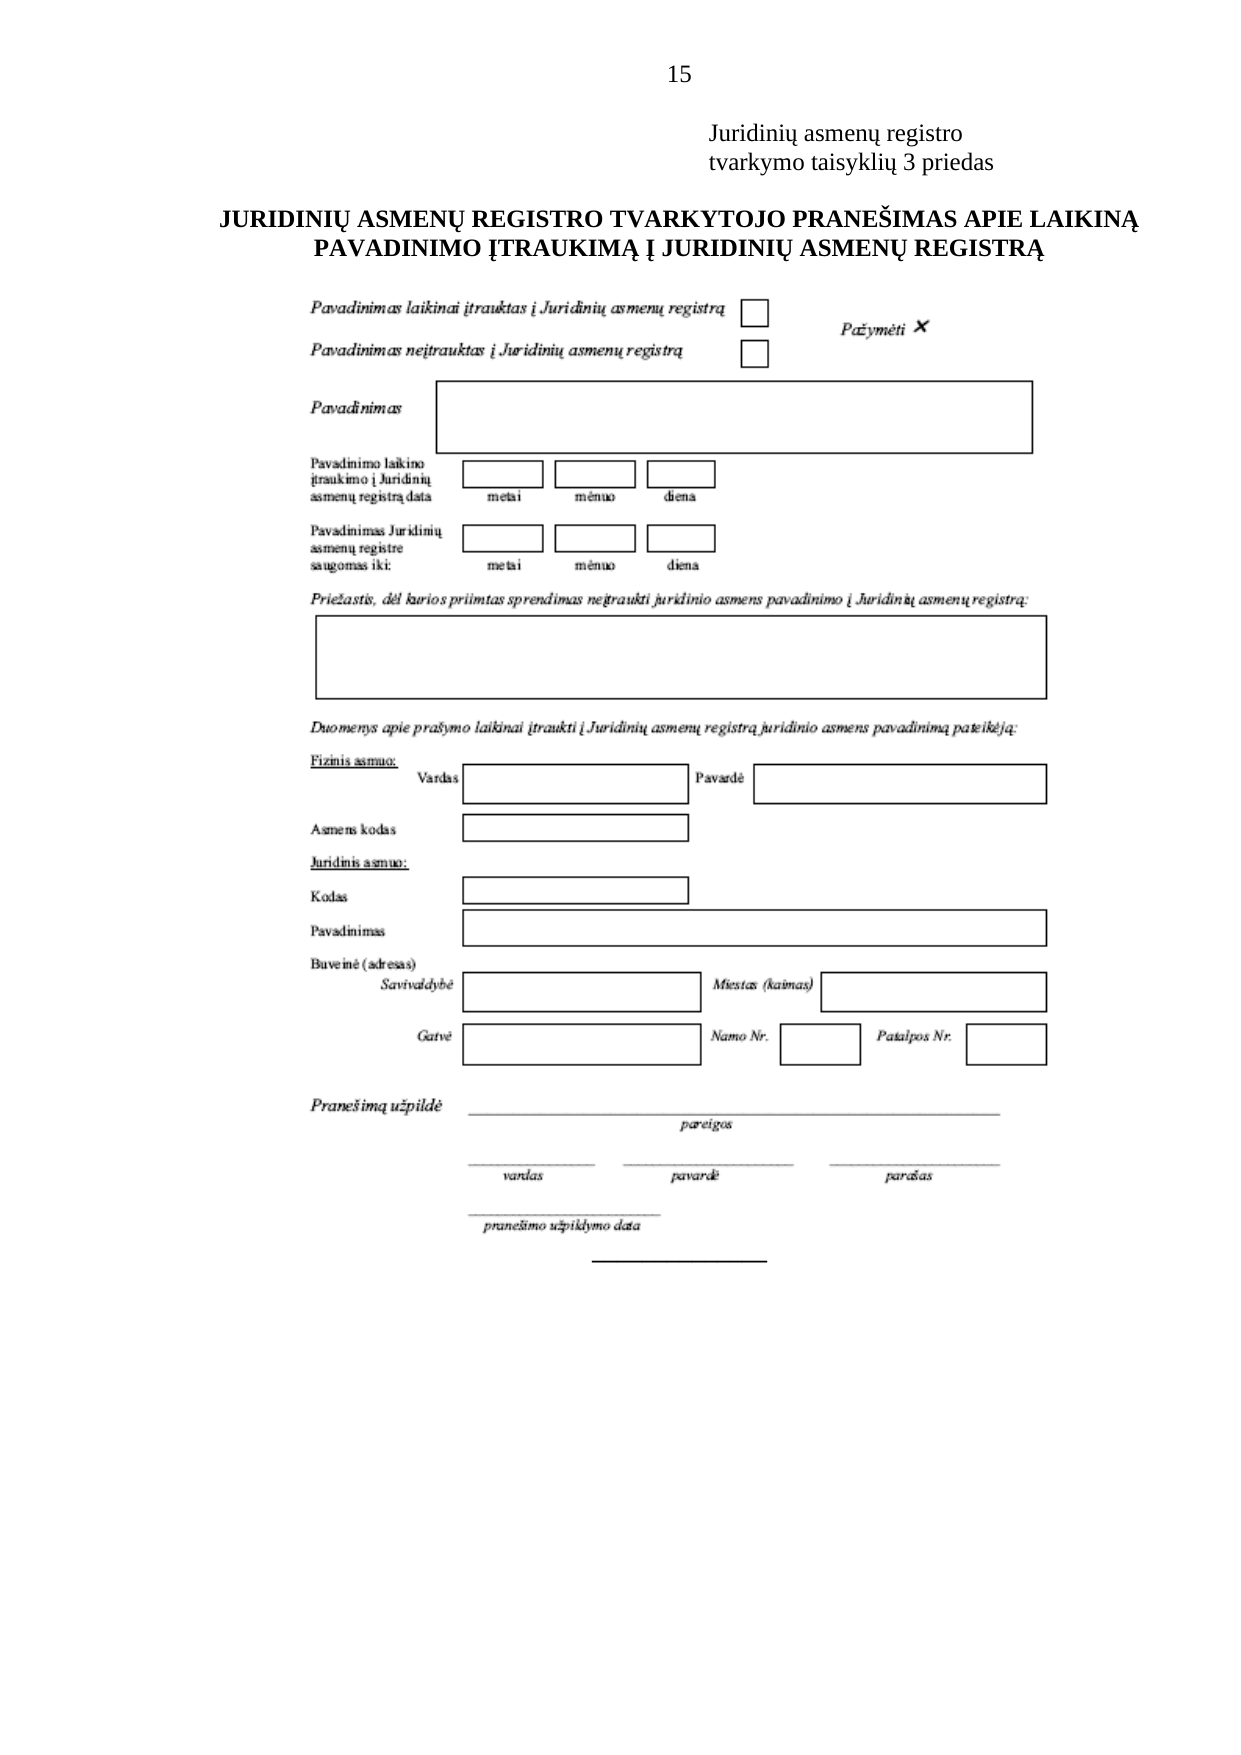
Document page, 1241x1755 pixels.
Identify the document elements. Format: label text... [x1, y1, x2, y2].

text JURIDINIŲ ASMENŲ REGISTRO TVARKYTOJO PRANEŠIMAS APIE LAIKINĄ PAVADINIMO ĮTRAUKIMĄ Į JURIDINIŲ ASMENŲ REGISTRĄ [177, 204, 1181, 262]
text Juridinių asmenų registro [709, 118, 1181, 147]
text tvarkymo taisyklių 3 priedas [177, 147, 1181, 176]
text ______________ [177, 1236, 1181, 1265]
